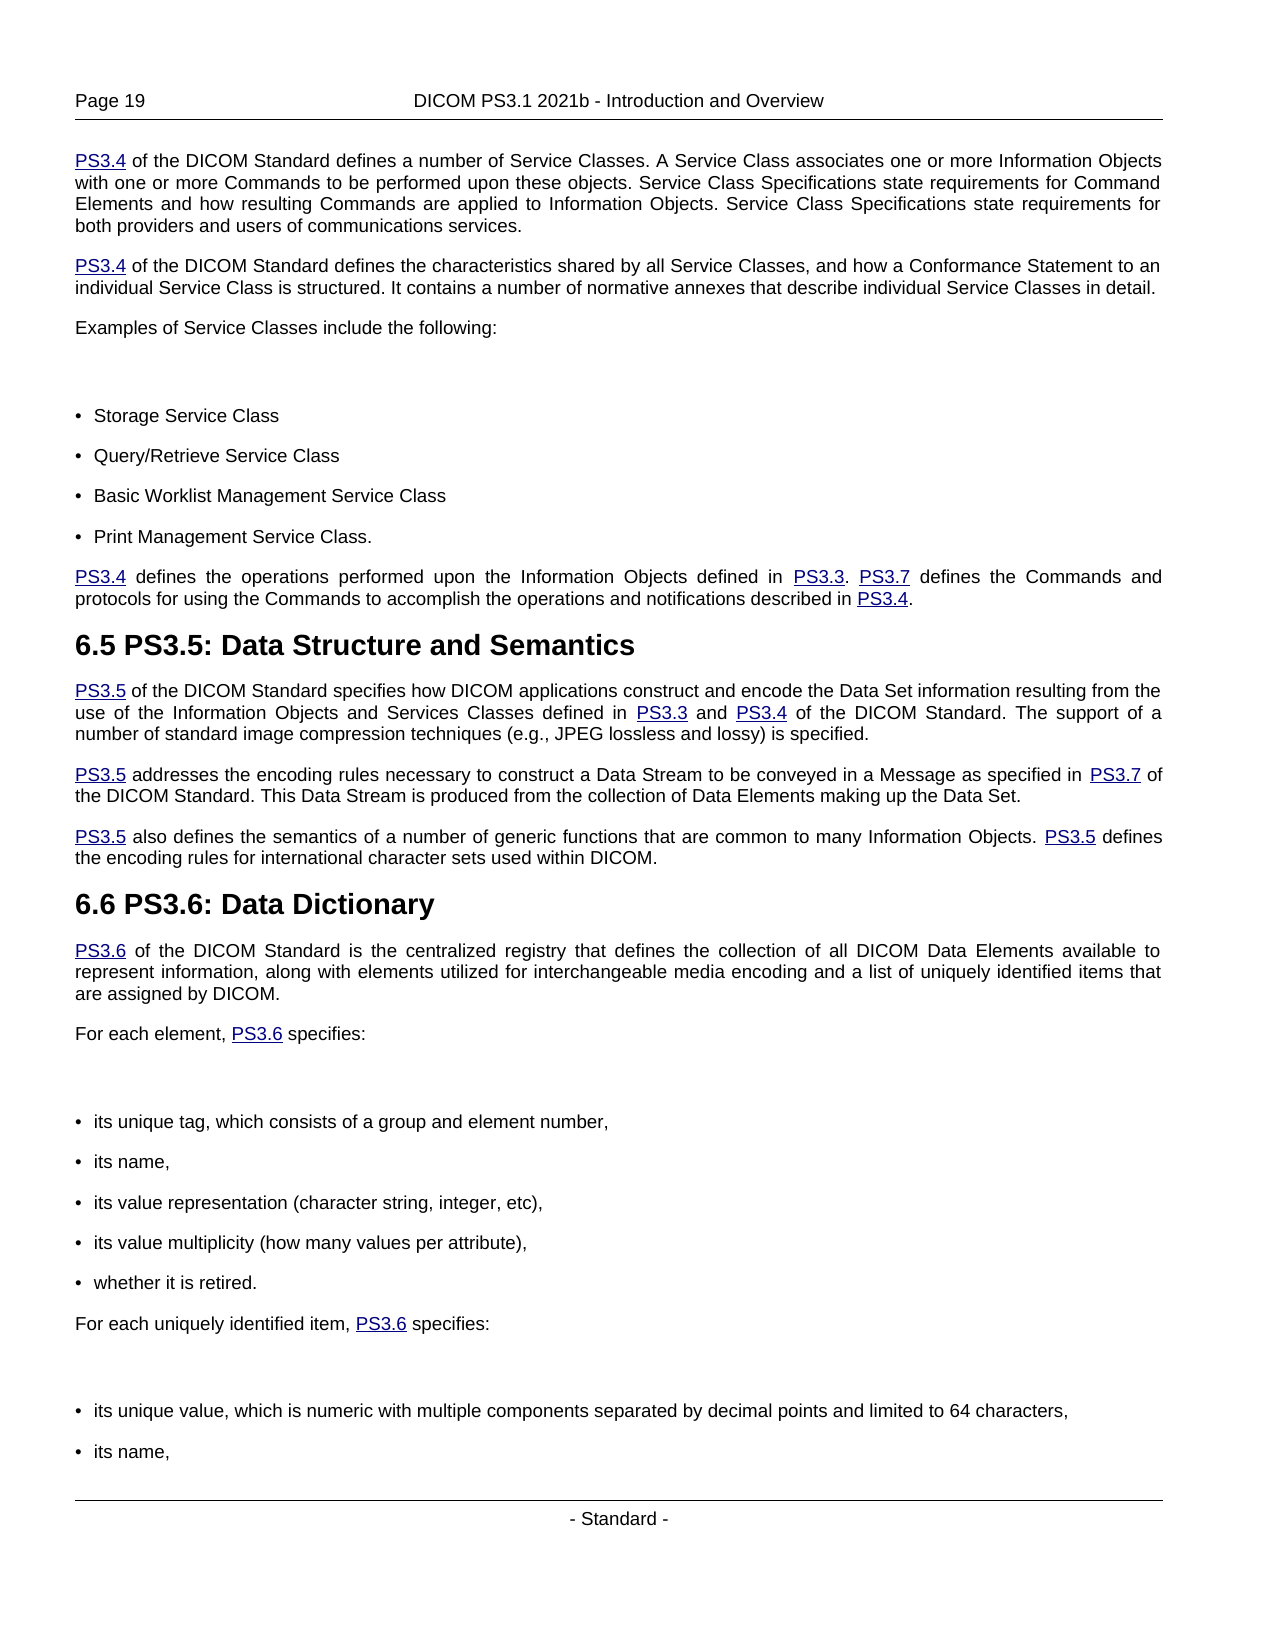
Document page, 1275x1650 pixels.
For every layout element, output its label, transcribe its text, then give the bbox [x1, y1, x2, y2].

text For each uniquely identified item, PS3.6 specifies: [75, 1312, 1162, 1334]
text Examples of Service Classes include the following: [75, 317, 1162, 338]
text For each element, PS3.6 specifies: [75, 1023, 1162, 1044]
text PS3.4 defines the operations performed upon the Information Objects defined in PS3.3. PS3.7 defines the Commands and protocols for using the Commands to accomplish the operations and notifications described in PS3.4. [75, 566, 1162, 609]
text • Storage Service Class [75, 405, 1162, 426]
text • Query/Retrieve Service Class [75, 445, 1162, 467]
text • whether it is retired. [75, 1272, 1162, 1294]
text • Print Management Service Class. [75, 526, 1162, 547]
text 6.5 PS3.5: Data Structure and Semantics [75, 628, 1162, 661]
text • its unique value, which is numeric with multiple components separated by decimal points and limited to 64 characters, [75, 1400, 1162, 1422]
text PS3.5 of the DICOM Standard specifies how DICOM applications construct and encode the Data Set information resulting from the use of the Information Objects and Services Classes defined in PS3.3 and PS3.4 of the DICOM Standard. The support of a number of standard image compression techniques (e.g., JPEG lossless and lossy) is specified. [75, 680, 1162, 745]
text • its unique tag, which consists of a group and element number, [75, 1111, 1162, 1132]
text 6.6 PS3.6: Data Dictionary [75, 887, 1162, 921]
text PS3.4 of the DICOM Standard defines a number of Service Classes. A Service Class associates one or more Information Objects with one or more Commands to be performed upon these objects. Service Class Specifications state requirements for Command Elements and how resulting Commands are applied to Information Objects. Service Class Specifications state requirements for both providers and users of communications services. [75, 150, 1162, 236]
text • its name, [75, 1151, 1162, 1173]
text PS3.4 of the DICOM Standard defines the characteristics shared by all Service Classes, and how a Conformance Statement to an individual Service Class is structured. It contains a number of normative annexes that describe individual Service Classes in detail. [75, 255, 1162, 298]
text PS3.6 of the DICOM Standard is the centralized registry that defines the collection of all DICOM Data Elements available to represent information, along with elements utilized for interchangeable media encoding and a list of uniquely identified items that are assigned by DICOM. [75, 939, 1162, 1004]
text • its value representation (character string, integer, etc), [75, 1191, 1162, 1213]
text PS3.5 also defines the semantics of a number of generic functions that are common to many Information Objects. PS3.5 defines the encoding rules for international character sets used within DICOM. [75, 825, 1162, 868]
text • its name, [75, 1441, 1162, 1462]
text • Basic Worklist Management Service Class [75, 485, 1162, 507]
text PS3.5 addresses the encoding rules necessary to construct a Data Stream to be conveyed in a Message as specified in PS3.7 of the DICOM Standard. This Data Stream is produced from the collection of Data Elements making up the Data Set. [75, 763, 1162, 807]
text • its value multiplicity (how many values per attribute), [75, 1232, 1162, 1253]
